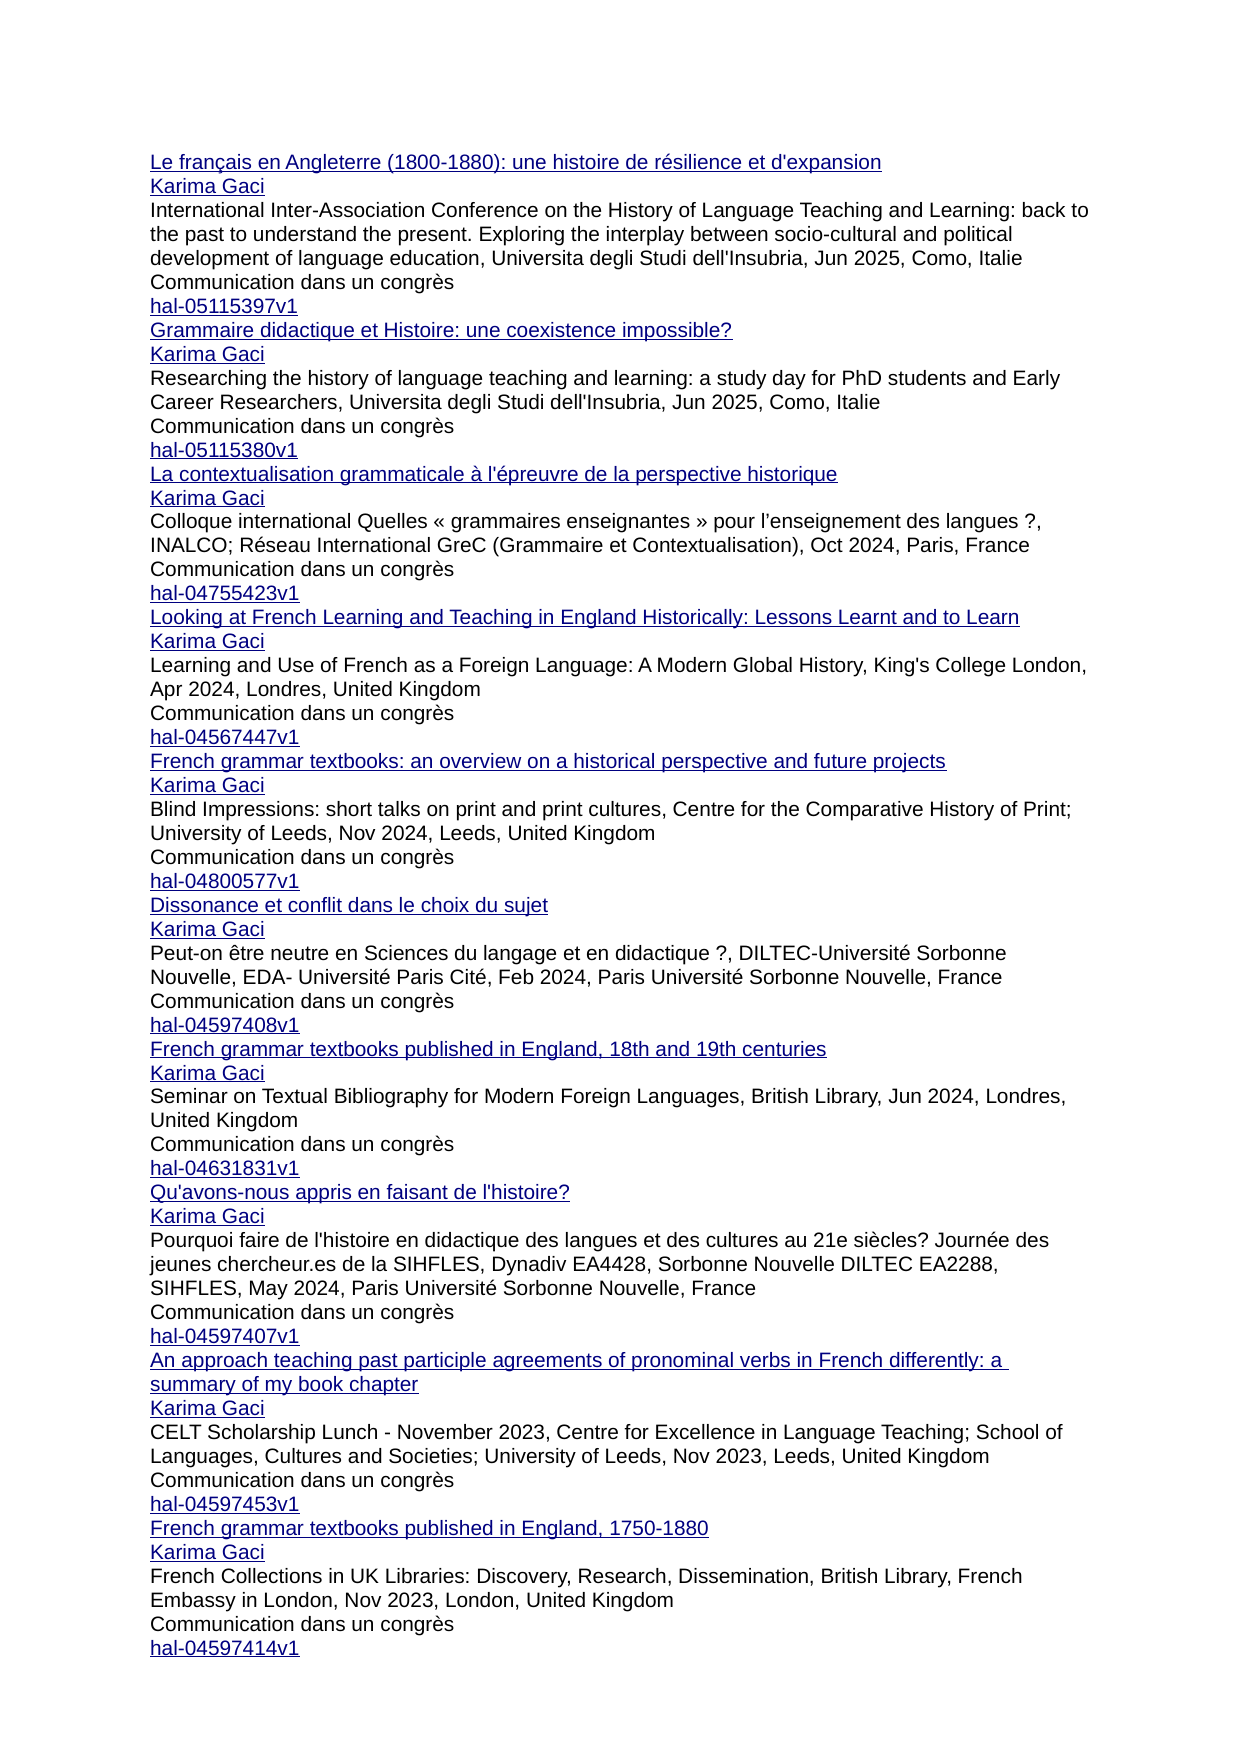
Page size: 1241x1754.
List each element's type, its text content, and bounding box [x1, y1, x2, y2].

table_cell Le français en Angleterre (1800-1880): une histoire de résilience et d'expansion Karima Gaci International Inter-Association Conference on the History of Language Teaching and Learning: back to the past to understand the present. Exploring the interplay between socio-cultural and political development of language education, Universita degli Studi dell'Insubria, Jun 2025, Como, Italie Communication dans un congrès hal-05115397v1 [150, 150, 1090, 318]
table_cell French grammar textbooks published in England, 1750-1880 Karima Gaci French Collections in UK Libraries: Discovery, Research, Dissemination, British Library, French Embassy in London, Nov 2023, London, United Kingdom Communication dans un congrès hal-04597414v1 [150, 1516, 1090, 1659]
table_cell Looking at French Learning and Teaching in England Historically: Lessons Learnt and to Learn Karima Gaci Learning and Use of French as a Foreign Language: A Modern Global History, King's College London, Apr 2024, Londres, United Kingdom Communication dans un congrès hal-04567447v1 [150, 605, 1090, 749]
table_cell French grammar textbooks published in England, 18th and 19th centuries Karima Gaci Seminar on Textual Bibliography for Modern Foreign Languages, British Library, Jun 2024, Londres, United Kingdom Communication dans un congrès hal-04631831v1 [150, 1036, 1090, 1180]
table_cell French grammar textbooks: an overview on a historical perspective and future projects Karima Gaci Blind Impressions: short talks on print and print cultures, Centre for the Comparative History of Print; University of Leeds, Nov 2024, Leeds, United Kingdom Communication dans un congrès hal-04800577v1 [150, 749, 1090, 893]
table_cell Grammaire didactique et Histoire: une coexistence impossible? Karima Gaci Researching the history of language teaching and learning: a study day for PhD students and Early Career Researchers, Universita degli Studi dell'Insubria, Jun 2025, Como, Italie Communication dans un congrès hal-05115380v1 [150, 318, 1090, 461]
table_cell La contextualisation grammaticale à l'épreuvre de la perspective historique Karima Gaci Colloque international Quelles « grammaires enseignantes » pour l’enseignement des langues ?, INALCO; Réseau International GreC (Grammaire et Contextualisation), Oct 2024, Paris, France Communication dans un congrès hal-04755423v1 [150, 461, 1090, 605]
table_cell Qu'avons-nous appris en faisant de l'histoire? Karima Gaci Pourquoi faire de l'histoire en didactique des langues et des cultures au 21e siècles? Journée des jeunes chercheur.es de la SIHFLES, Dynadiv EA4428, Sorbonne Nouvelle DILTEC EA2288, SIHFLES, May 2024, Paris Université Sorbonne Nouvelle, France Communication dans un congrès hal-04597407v1 [150, 1180, 1090, 1348]
table_cell Dissonance et conflit dans le choix du sujet Karima Gaci Peut-on être neutre en Sciences du langage et en didactique ?, DILTEC-Université Sorbonne Nouvelle, EDA- Université Paris Cité, Feb 2024, Paris Université Sorbonne Nouvelle, France Communication dans un congrès hal-04597408v1 [150, 893, 1090, 1036]
table_cell An approach teaching past participle agreements of pronominal verbs in French differently: a summary of my book chapter Karima Gaci CELT Scholarship Lunch - November 2023, Centre for Excellence in Language Teaching; School of Languages, Cultures and Societies; University of Leeds, Nov 2023, Leeds, United Kingdom Communication dans un congrès hal-04597453v1 [150, 1348, 1090, 1516]
